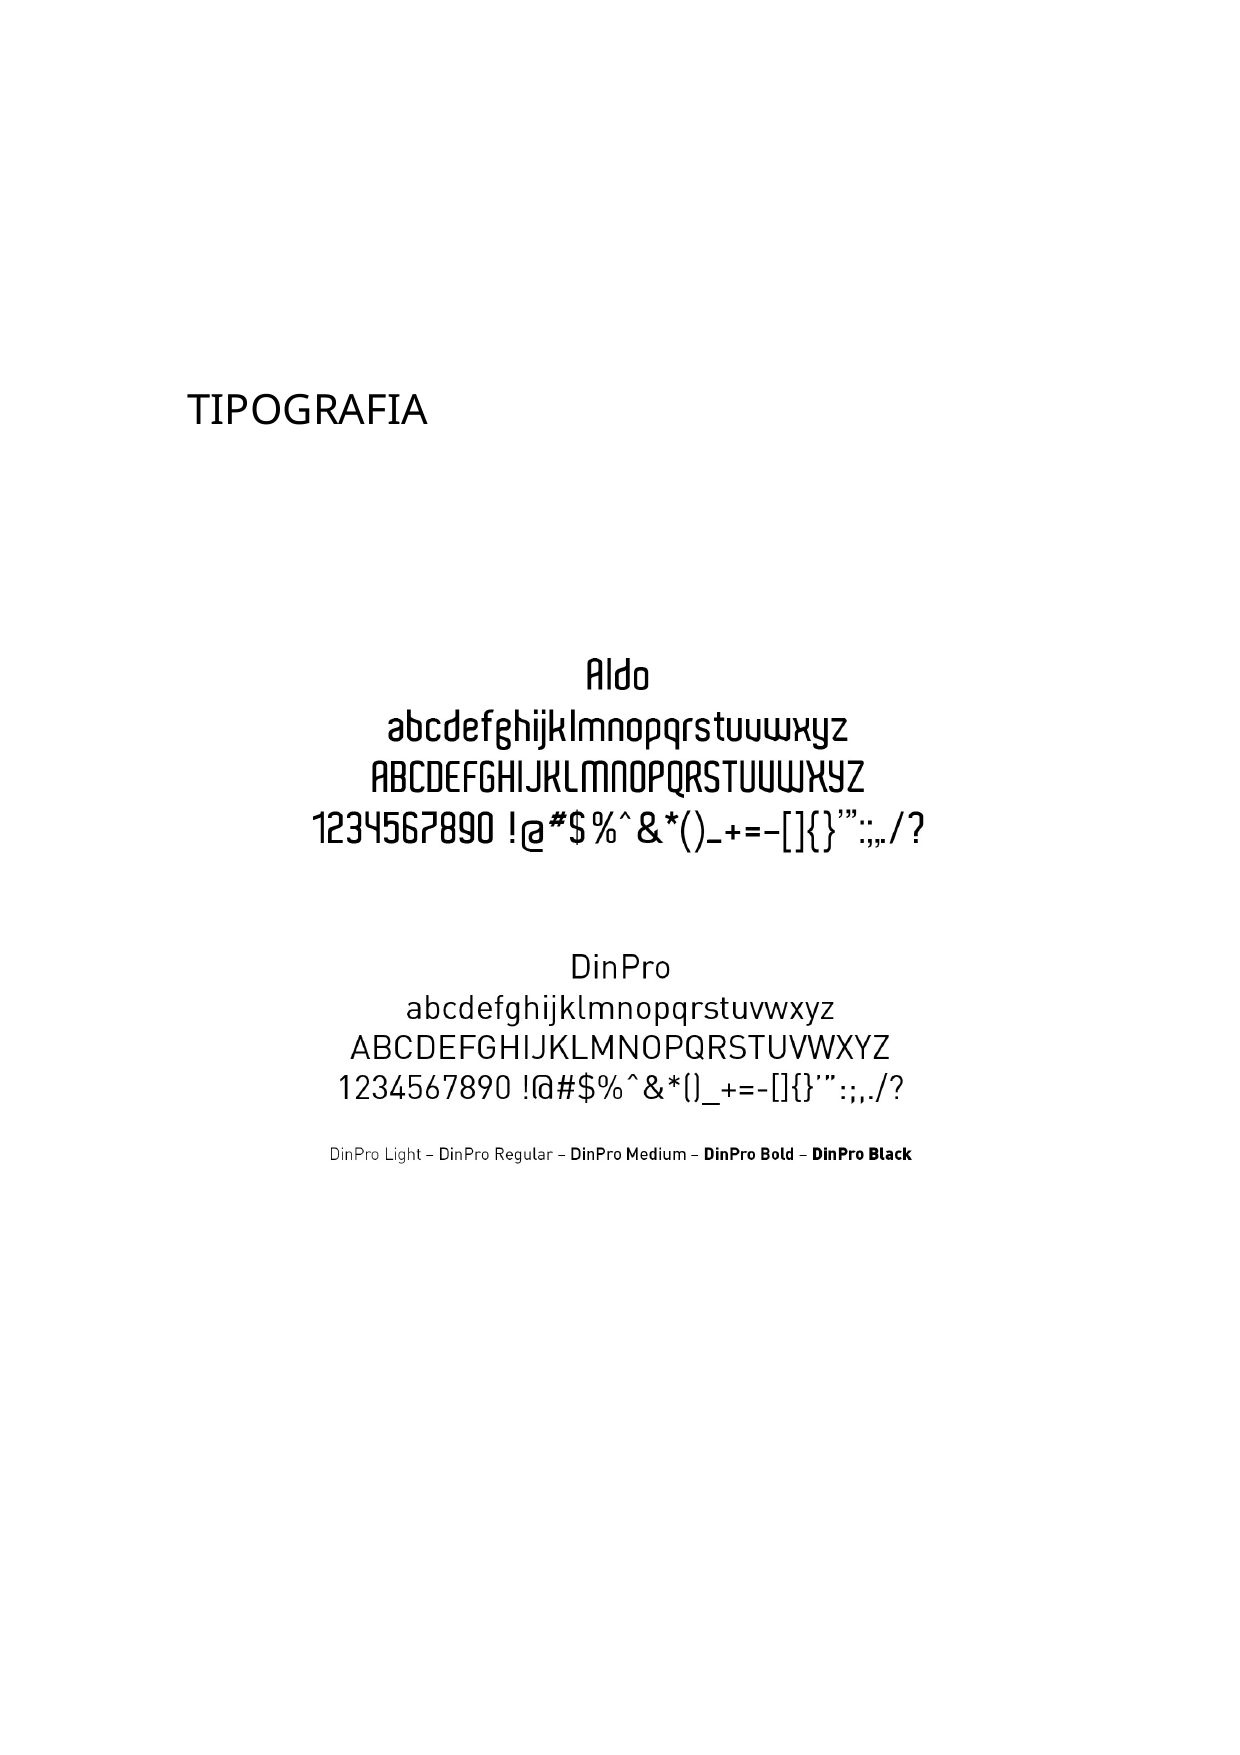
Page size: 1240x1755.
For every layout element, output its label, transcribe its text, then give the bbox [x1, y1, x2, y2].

text Tipografia [187, 380, 1052, 437]
